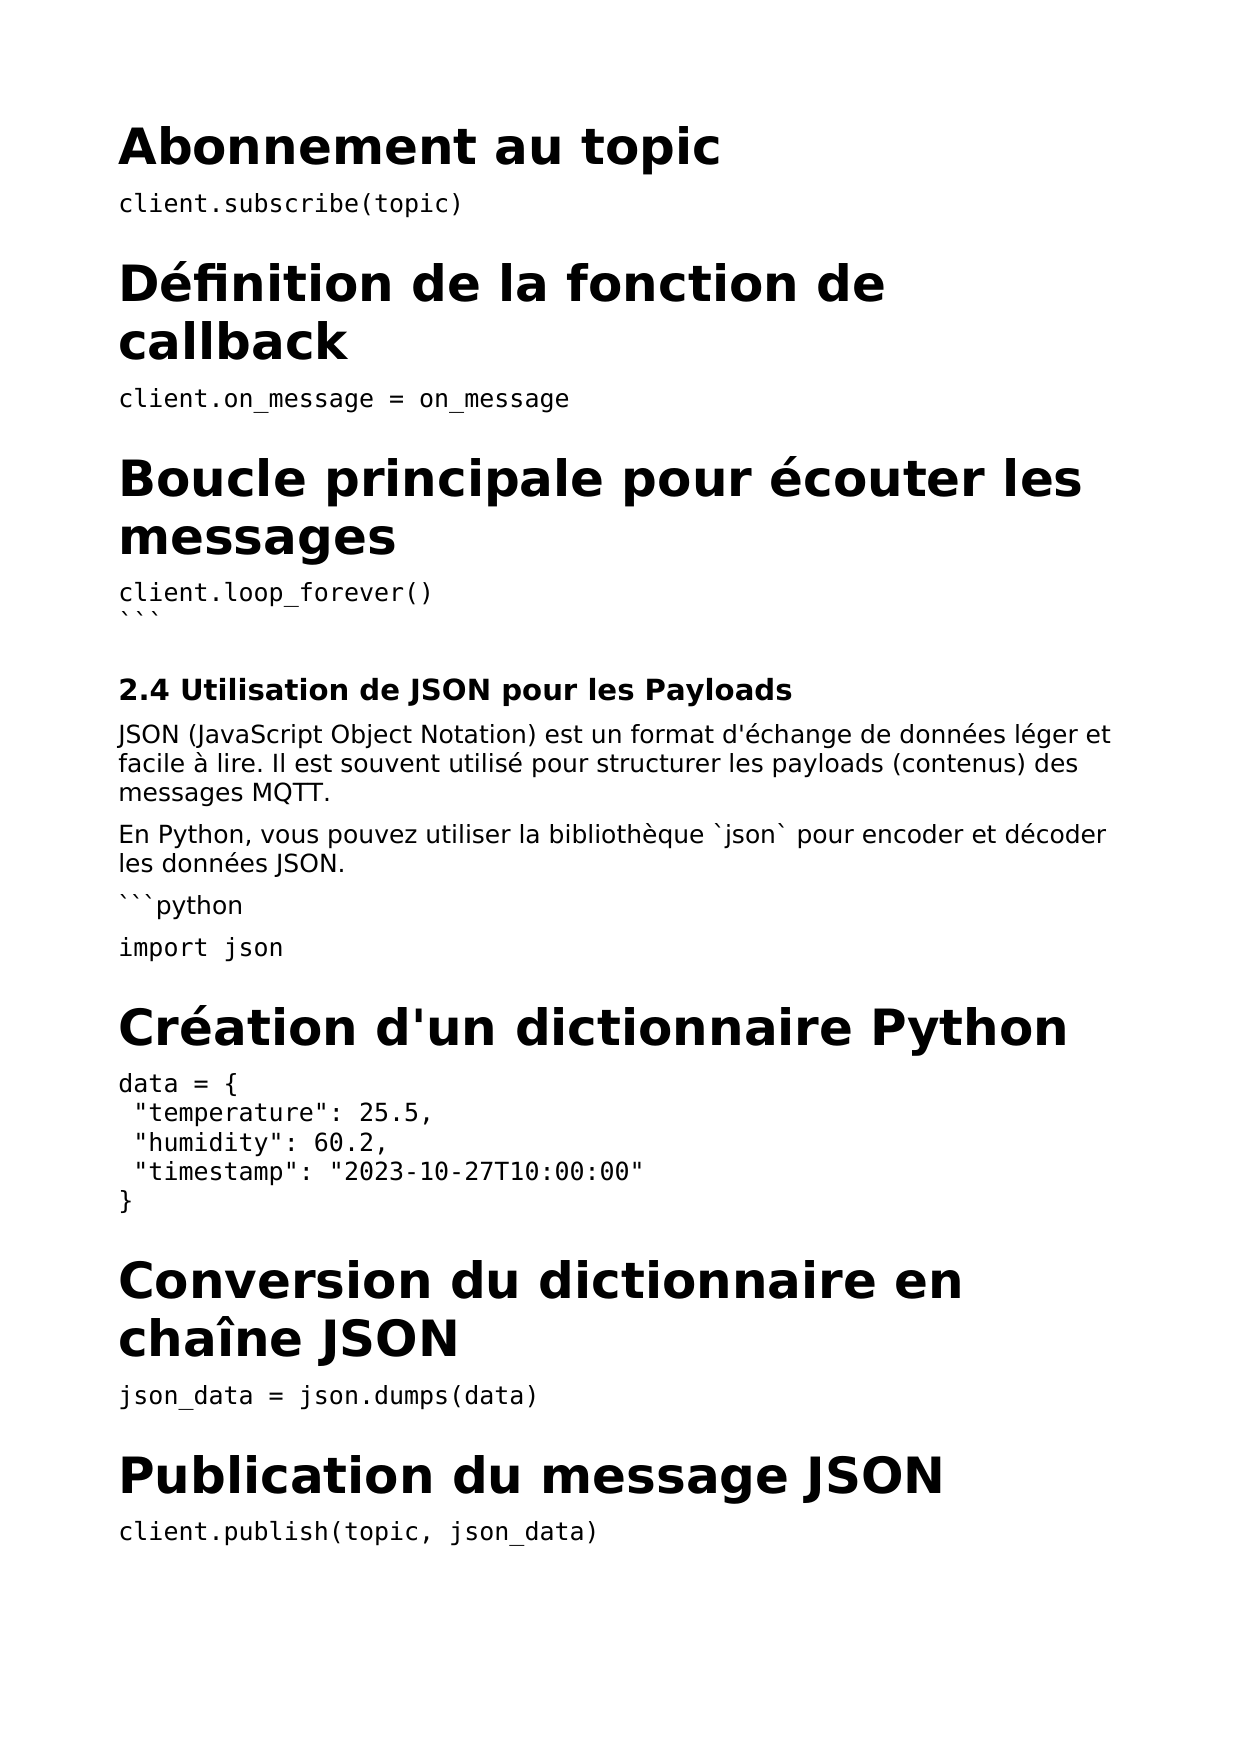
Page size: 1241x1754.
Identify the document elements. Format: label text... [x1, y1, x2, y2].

text client.loop_forever() ``` [118, 579, 1122, 637]
text client.publish(topic, json_data) [118, 1518, 1122, 1547]
subtitle Création d'un dictionnaire Python [118, 999, 1122, 1057]
text json_data = json.dumps(data) [118, 1381, 1122, 1410]
text En Python, vous pouvez utiliser la bibliothèque `json` pour encoder et décoder les données JSON. [118, 820, 1122, 878]
subtitle Définition de la fonction de callback [118, 255, 1122, 371]
subtitle Conversion du dictionnaire en chaîne JSON [118, 1252, 1122, 1368]
subtitle Abonnement au topic [118, 118, 1122, 176]
text JSON (JavaScript Object Notation) est un format d'échange de données léger et facile à lire. Il est souvent utilisé pour structurer les payloads (contenus) des messages MQTT. [118, 720, 1122, 808]
text client.on_message = on_message [118, 384, 1122, 413]
text data = { "temperature": 25.5, "humidity": 60.2, "timestamp": "2023-10-27T10:00:00" } [118, 1069, 1122, 1215]
subtitle Publication du message JSON [118, 1447, 1122, 1505]
subtitle 2.4 Utilisation de JSON pour les Payloads [118, 674, 1122, 708]
text ```python [118, 891, 1122, 920]
text import json [118, 933, 1122, 962]
subtitle Boucle principale pour écouter les messages [118, 450, 1122, 566]
text client.subscribe(topic) [118, 189, 1122, 218]
